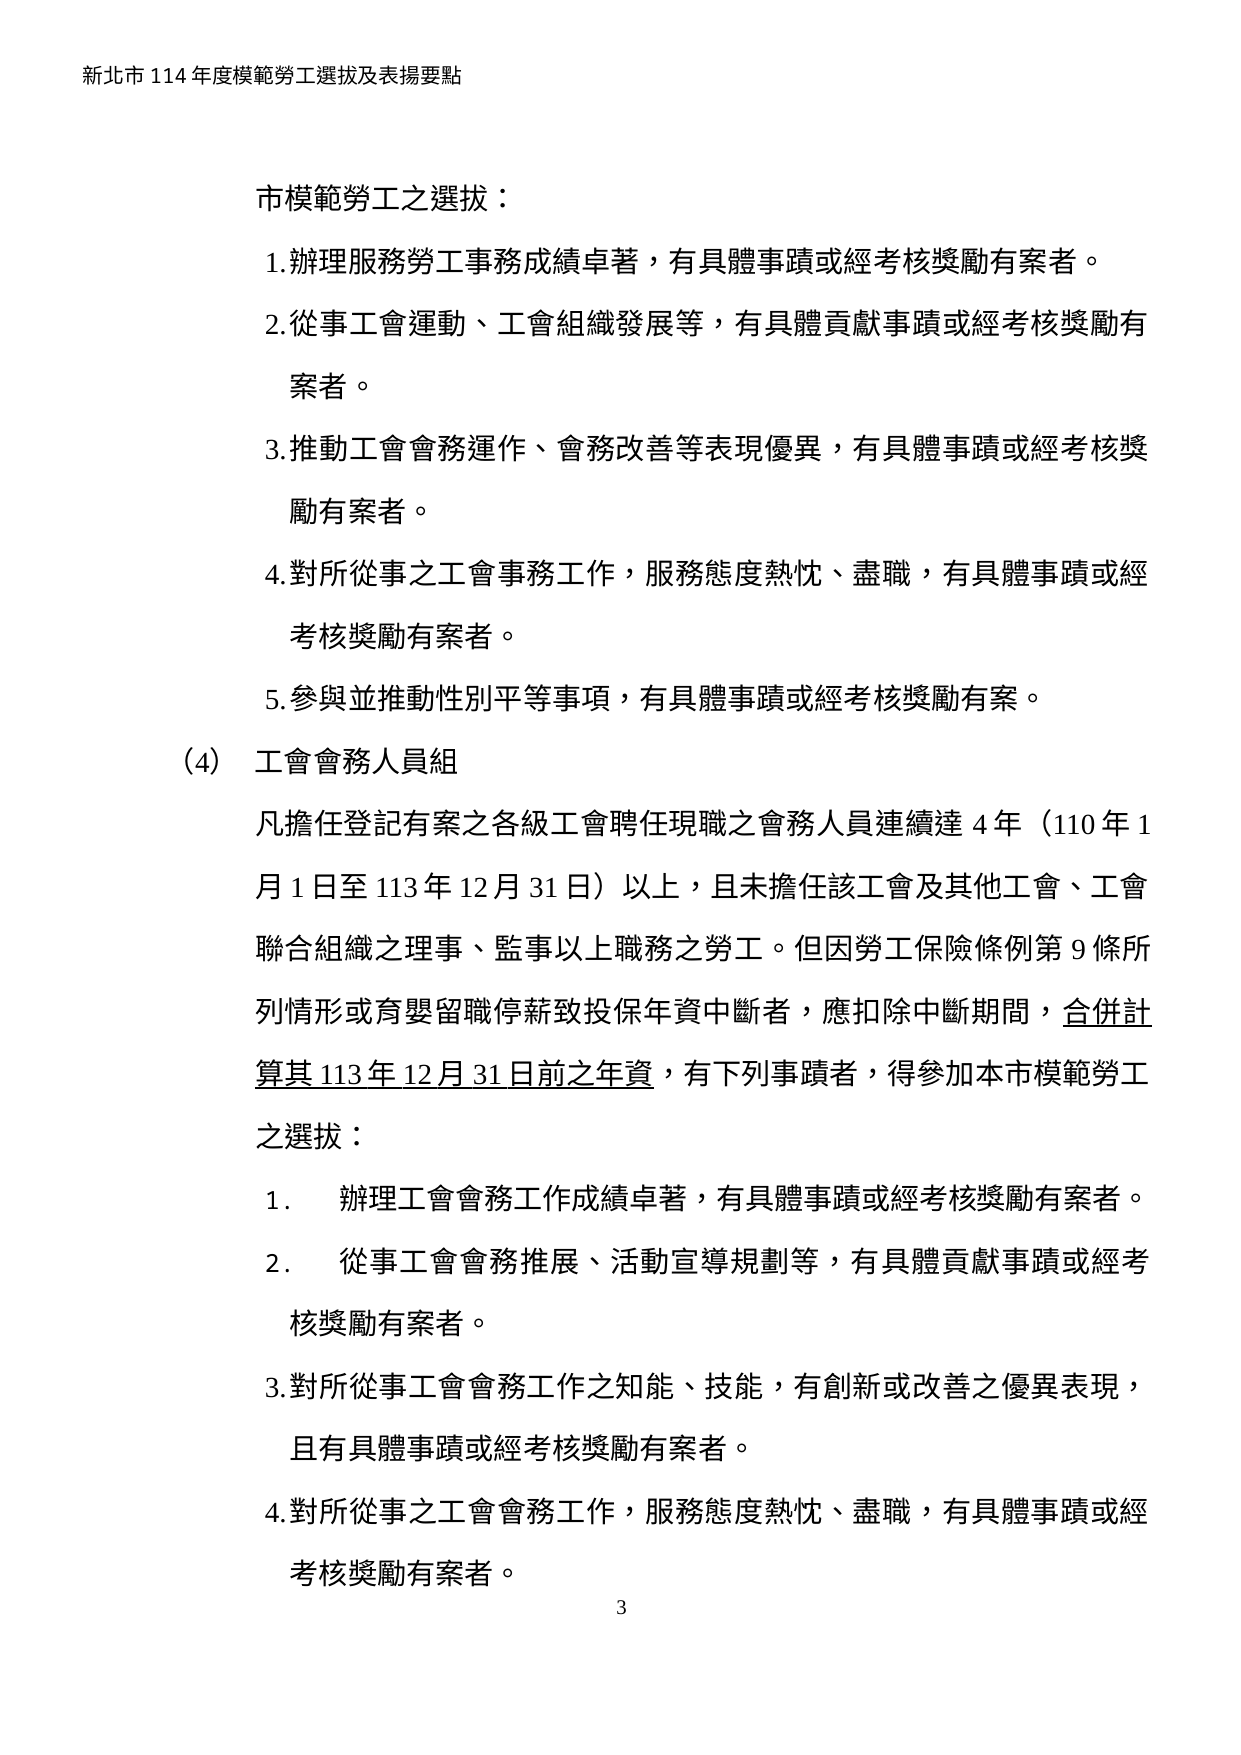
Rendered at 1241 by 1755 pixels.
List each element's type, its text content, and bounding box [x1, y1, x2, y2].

list 推動工會會務運作、會務改善等表現優異，有具體事蹟或經考核獎勵有案者。 [264, 405, 1152, 530]
list 辦理工會會務工作成績卓著，有具體事蹟或經考核獎勵有案者。 [264, 1155, 1152, 1218]
list 工會會務人員組 [166, 718, 1152, 780]
text 現（至113年12月31日止）擔任登記有案之工會、工會聯合組織之常務理事或監事會召集人（常務監事）以上職務，且自103年1月1日起，曾擔任同一工會、工會聯合組織之常務理事或監事會召集人（常務監事）以上職務，且合計達4年以上之勞工，有下列事蹟者，得參加本市模範勞工之選拔： [255, 155, 1152, 218]
list 參與並推動性別平等事項，有具體事蹟或經考核獎勵有案。 [264, 655, 1152, 718]
list 從事工會運動、工會組織發展等，有具體貢獻事蹟或經考核獎勵有案者。 [264, 280, 1152, 405]
list 對所從事之工會會務工作，服務態度熱忱、盡職，有具體事蹟或經考核奬勵有案者。 [264, 1468, 1152, 1593]
list 辦理服務勞工事務成績卓著，有具體事蹟或經考核獎勵有案者。 [264, 218, 1152, 280]
list 從事工會會務推展、活動宣導規劃等，有具體貢獻事蹟或經考核獎勵有案者。 [264, 1218, 1152, 1343]
list 對所從事工會會務工作之知能、技能，有創新或改善之優異表現，且有具體事蹟或經考核獎勵有案者。 [264, 1343, 1152, 1468]
text 凡擔任登記有案之各級工會聘任現職之會務人員連續達4年（110年1月1日至113年12月31日）以上，且未擔任該工會及其他工會、工會聯合組織之理事、監事以上職務之勞工。但因勞工保險條例第9條所列情形或育嬰留職停薪致投保年資中斷者，應扣除中斷期間，合併計算其113年12月31日前之年資，有下列事蹟者，得參加本市模範勞工之選拔： [255, 780, 1152, 1155]
list 對所從事之工會事務工作，服務態度熱忱、盡職，有具體事蹟或經考核奬勵有案者。 [264, 530, 1152, 655]
